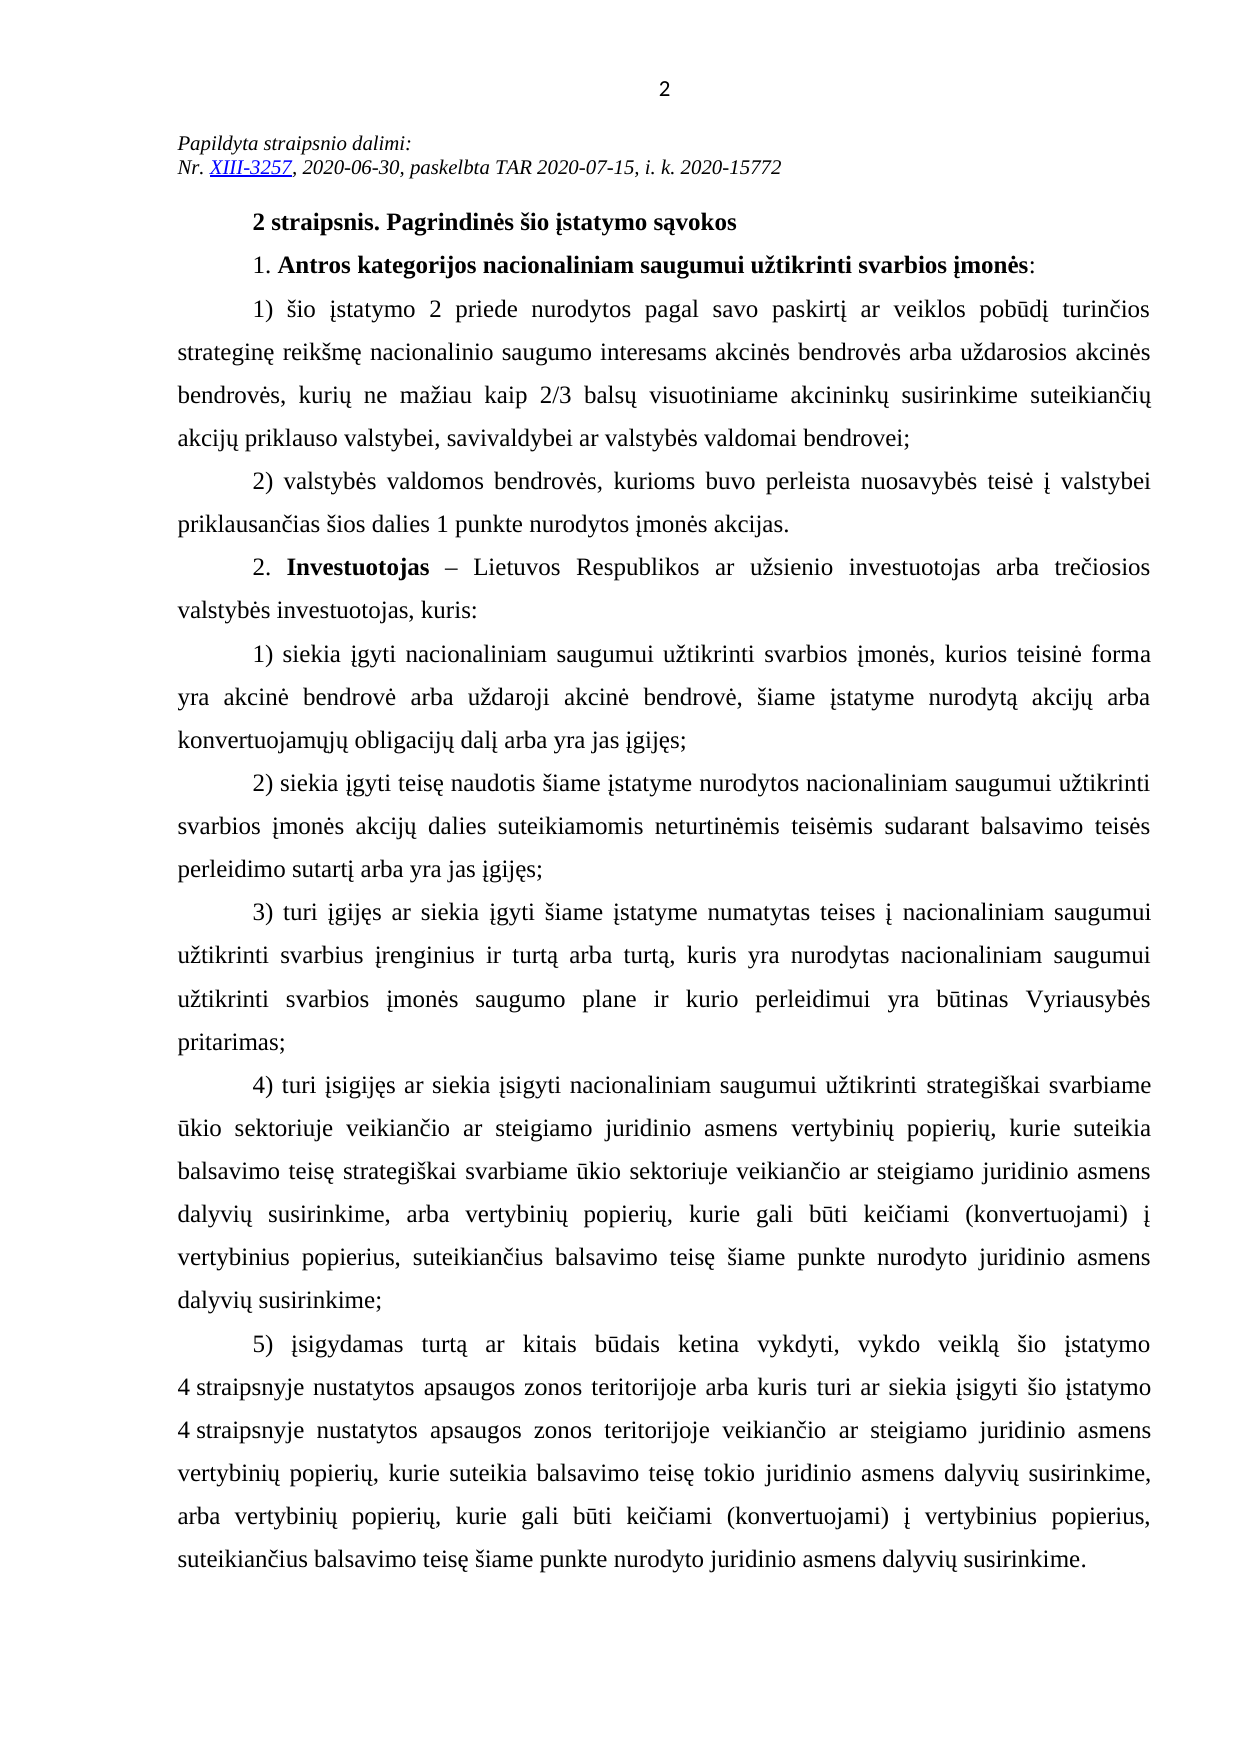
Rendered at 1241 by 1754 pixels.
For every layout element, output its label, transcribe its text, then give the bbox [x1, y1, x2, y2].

text 4) turi įsigijęs ar siekia įsigyti nacionaliniam saugumui užtikrinti strategiškai svarbiame ūkio sektoriuje veikiančio ar steigiamo juridinio asmens vertybinių popierių, kurie suteikia balsavimo teisę strategiškai svarbiame ūkio sektoriuje veikiančio ar steigiamo juridinio asmens dalyvių susirinkime, arba vertybinių popierių, kurie gali būti keičiami (konvertuojami) į vertybinius popierius, suteikiančius balsavimo teisę šiame punkte nurodyto juridinio asmens dalyvių susirinkime; [177, 1070, 1152, 1314]
text 1. Antros kategorijos nacionaliniam saugumui užtikrinti svarbios įmonės: [177, 251, 1152, 279]
text 2) siekia įgyti teisę naudotis šiame įstatyme nurodytos nacionaliniam saugumui užtikrinti svarbios įmonės akcijų dalies suteikiamomis neturtinėmis teisėmis sudarant balsavimo teisės perleidimo sutartį arba yra jas įgijęs; [177, 768, 1152, 883]
text 2 straipsnis. Pagrindinės šio įstatymo sąvokos [177, 207, 1152, 236]
text 1) šio įstatymo 2 priede nurodytos pagal savo paskirtį ar veiklos pobūdį turinčios strateginę reikšmę nacionalinio saugumo interesams akcinės bendrovės arba uždarosios akcinės bendrovės, kurių ne mažiau kaip 2/3 balsų visuotiniame akcininkų susirinkime suteikiančių akcijų priklauso valstybei, savivaldybei ar valstybės valdomai bendrovei; [177, 294, 1152, 452]
text 2. Investuotojas – Lietuvos Respublikos ar užsienio investuotojas arba trečiosios valstybės investuotojas, kuris: [177, 552, 1152, 624]
text Nr. XIII-3257, 2020-06-30, paskelbta TAR 2020-07-15, i. k. 2020-15772 [177, 155, 1152, 179]
text 5) įsigydamas turtą ar kitais būdais ketina vykdyti, vykdo veiklą šio įstatymo 4 straipsnyje nustatytos apsaugos zonos teritorijoje arba kuris turi ar siekia įsigyti šio įstatymo 4 straipsnyje nustatytos apsaugos zonos teritorijoje veikiančio ar steigiamo juridinio asmens vertybinių popierių, kurie suteikia balsavimo teisę tokio juridinio asmens dalyvių susirinkime, arba vertybinių popierių, kurie gali būti keičiami (konvertuojami) į vertybinius popierius, suteikiančius balsavimo teisę šiame punkte nurodyto juridinio asmens dalyvių susirinkime. [177, 1329, 1152, 1573]
text 3) turi įgijęs ar siekia įgyti šiame įstatyme numatytas teises į nacionaliniam saugumui užtikrinti svarbius įrenginius ir turtą arba turtą, kuris yra nurodytas nacionaliniam saugumui užtikrinti svarbios įmonės saugumo plane ir kurio perleidimui yra būtinas Vyriausybės pritarimas; [177, 897, 1152, 1056]
text 1) siekia įgyti nacionaliniam saugumui užtikrinti svarbios įmonės, kurios teisinė forma yra akcinė bendrovė arba uždaroji akcinė bendrovė, šiame įstatyme nurodytą akcijų arba konvertuojamųjų obligacijų dalį arba yra jas įgijęs; [177, 639, 1152, 754]
text 2) valstybės valdomos bendrovės, kurioms buvo perleista nuosavybės teisė į valstybei priklausančias šios dalies 1 punkte nurodytos įmonės akcijas. [177, 466, 1152, 538]
text Papildyta straipsnio dalimi: [177, 131, 1152, 155]
